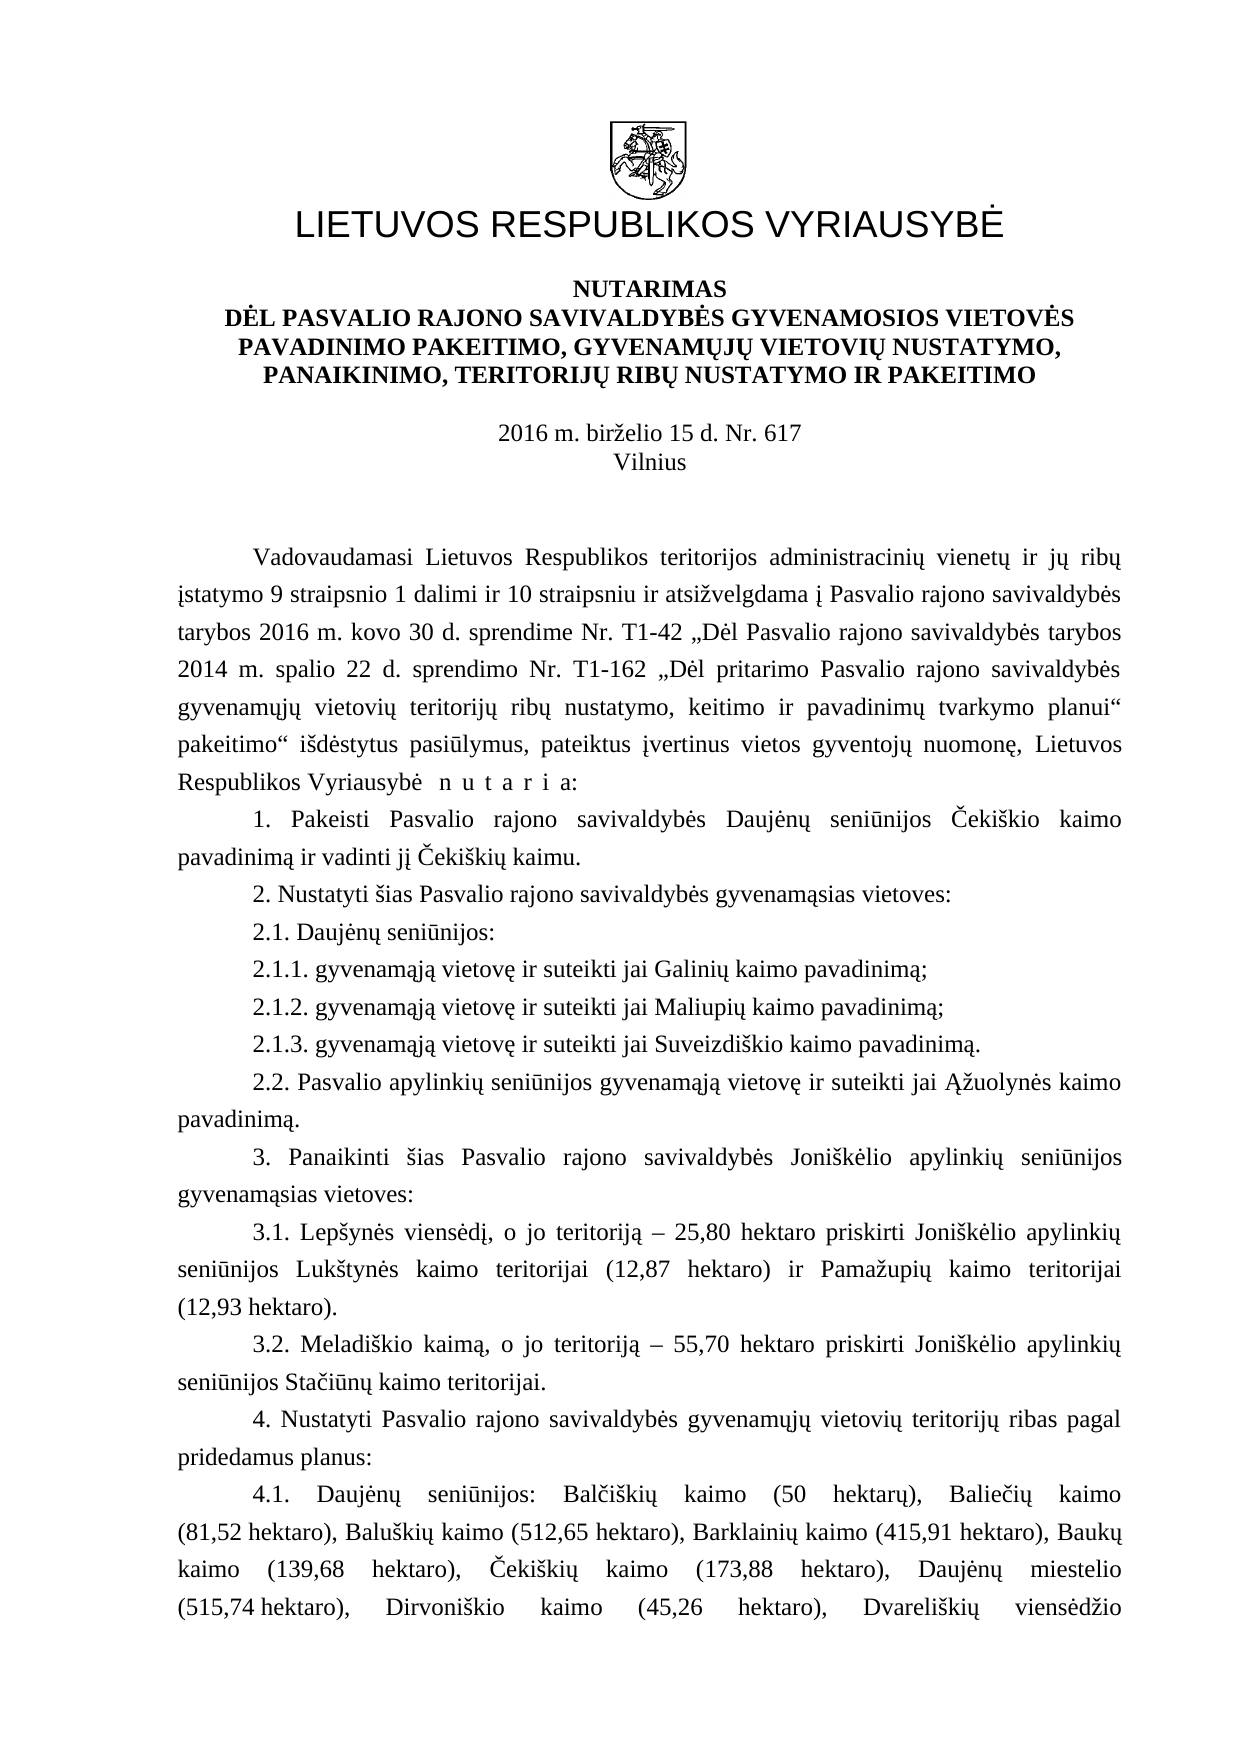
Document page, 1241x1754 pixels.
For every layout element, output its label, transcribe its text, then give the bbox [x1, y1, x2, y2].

text 3.1. Lepšynės viensėdį, o jo teritoriją – 25,80 hektaro priskirti Joniškėlio apylinkių seniūnijos Lukštynės kaimo teritorijai (12,87 hektaro) ir Pamažupių kaimo teritorijai (12,93 hektaro). [177, 1208, 1122, 1321]
text 3. Panaikinti šias Pasvalio rajono savivaldybės Joniškėlio apylinkių seniūnijos gyvenamąsias vietoves: [177, 1133, 1122, 1208]
text 2.2. Pasvalio apylinkių seniūnijos gyvenamąją vietovę ir suteikti jai Ąžuolynės kaimo pavadinimą. [177, 1058, 1122, 1133]
text 1. Pakeisti Pasvalio rajono savivaldybės Daujėnų seniūnijos Čekiškio kaimo pavadinimą ir vadinti jį Čekiškių kaimu. [177, 796, 1122, 871]
text Lietuvos Respublikos Vyriausybė [177, 202, 1122, 246]
text 2.1.1. gyvenamąją vietovę ir suteikti jai Galinių kaimo pavadinimą; [177, 946, 1122, 983]
text Vadovaudamasi Lietuvos Respublikos teritorijos administracinių vienetų ir jų ribų įstatymo 9 straipsnio 1 dalimi ir 10 straipsniu ir atsižvelgdama į Pasvalio rajono savivaldybės tarybos 2016 m. kovo 30 d. sprendime Nr. T1-42 „Dėl Pasvalio rajono savivaldybės tarybos 2014 m. spalio 22 d. sprendimo Nr. T1-162 „Dėl pritarimo Pasvalio rajono savivaldybės gyvenamųjų vietovių teritorijų ribų nustatymo, keitimo ir pavadinimų tvarkymo planui“ pakeitimo“ išdėstytus pasiūlymus, pateiktus įvertinus vietos gyventojų nuomonę, Lietuvos Respublikos Vyriausybė nutaria: [177, 533, 1122, 796]
text 4. Nustatyti Pasvalio rajono savivaldybės gyvenamųjų vietovių teritorijų ribas pagal pridedamus planus: [177, 1396, 1122, 1471]
text Dėl PASVALIO RAJONO SAVIVALDYBĖS GYVENAMOSIOS VIETOVĖS PAVADINIMO PAKEITIMO, GYVENAMŲJŲ VIETOVIŲ NUSTATYMO, PANAIKINIMO, TERITORIJŲ RIBŲ NUSTATYMO IR PAKEITIMO [177, 303, 1122, 389]
text 4.1. Daujėnų seniūnijos: Balčiškių kaimo (50 hektarų), Baliečių kaimo (81,52 hektaro), Baluškių kaimo (512,65 hektaro), Barklainių kaimo (415,91 hektaro), Baukų kaimo (139,68 hektaro), Čekiškių kaimo (173,88 hektaro), Daujėnų miestelio (515,74 hektaro), Dirvoniškio kaimo (45,26 hektaro), Dvareliškių viensėdžio [177, 1471, 1122, 1621]
text Vilnius [177, 447, 1122, 476]
text 2016 m. birželio 15 d. Nr. 617 [177, 418, 1122, 447]
text nutarimas [177, 274, 1122, 303]
text 2.1. Daujėnų seniūnijos: [177, 908, 1122, 946]
text 2.1.3. gyvenamąją vietovę ir suteikti jai Suveizdiškio kaimo pavadinimą. [177, 1021, 1122, 1058]
text 3.2. Meladiškio kaimą, o jo teritoriją – 55,70 hektaro priskirti Joniškėlio apylinkių seniūnijos Stačiūnų kaimo teritorijai. [177, 1321, 1122, 1396]
text 2.1.2. gyvenamąją vietovę ir suteikti jai Maliupių kaimo pavadinimą; [177, 983, 1122, 1021]
text 2. Nustatyti šias Pasvalio rajono savivaldybės gyvenamąsias vietoves: [177, 871, 1122, 908]
